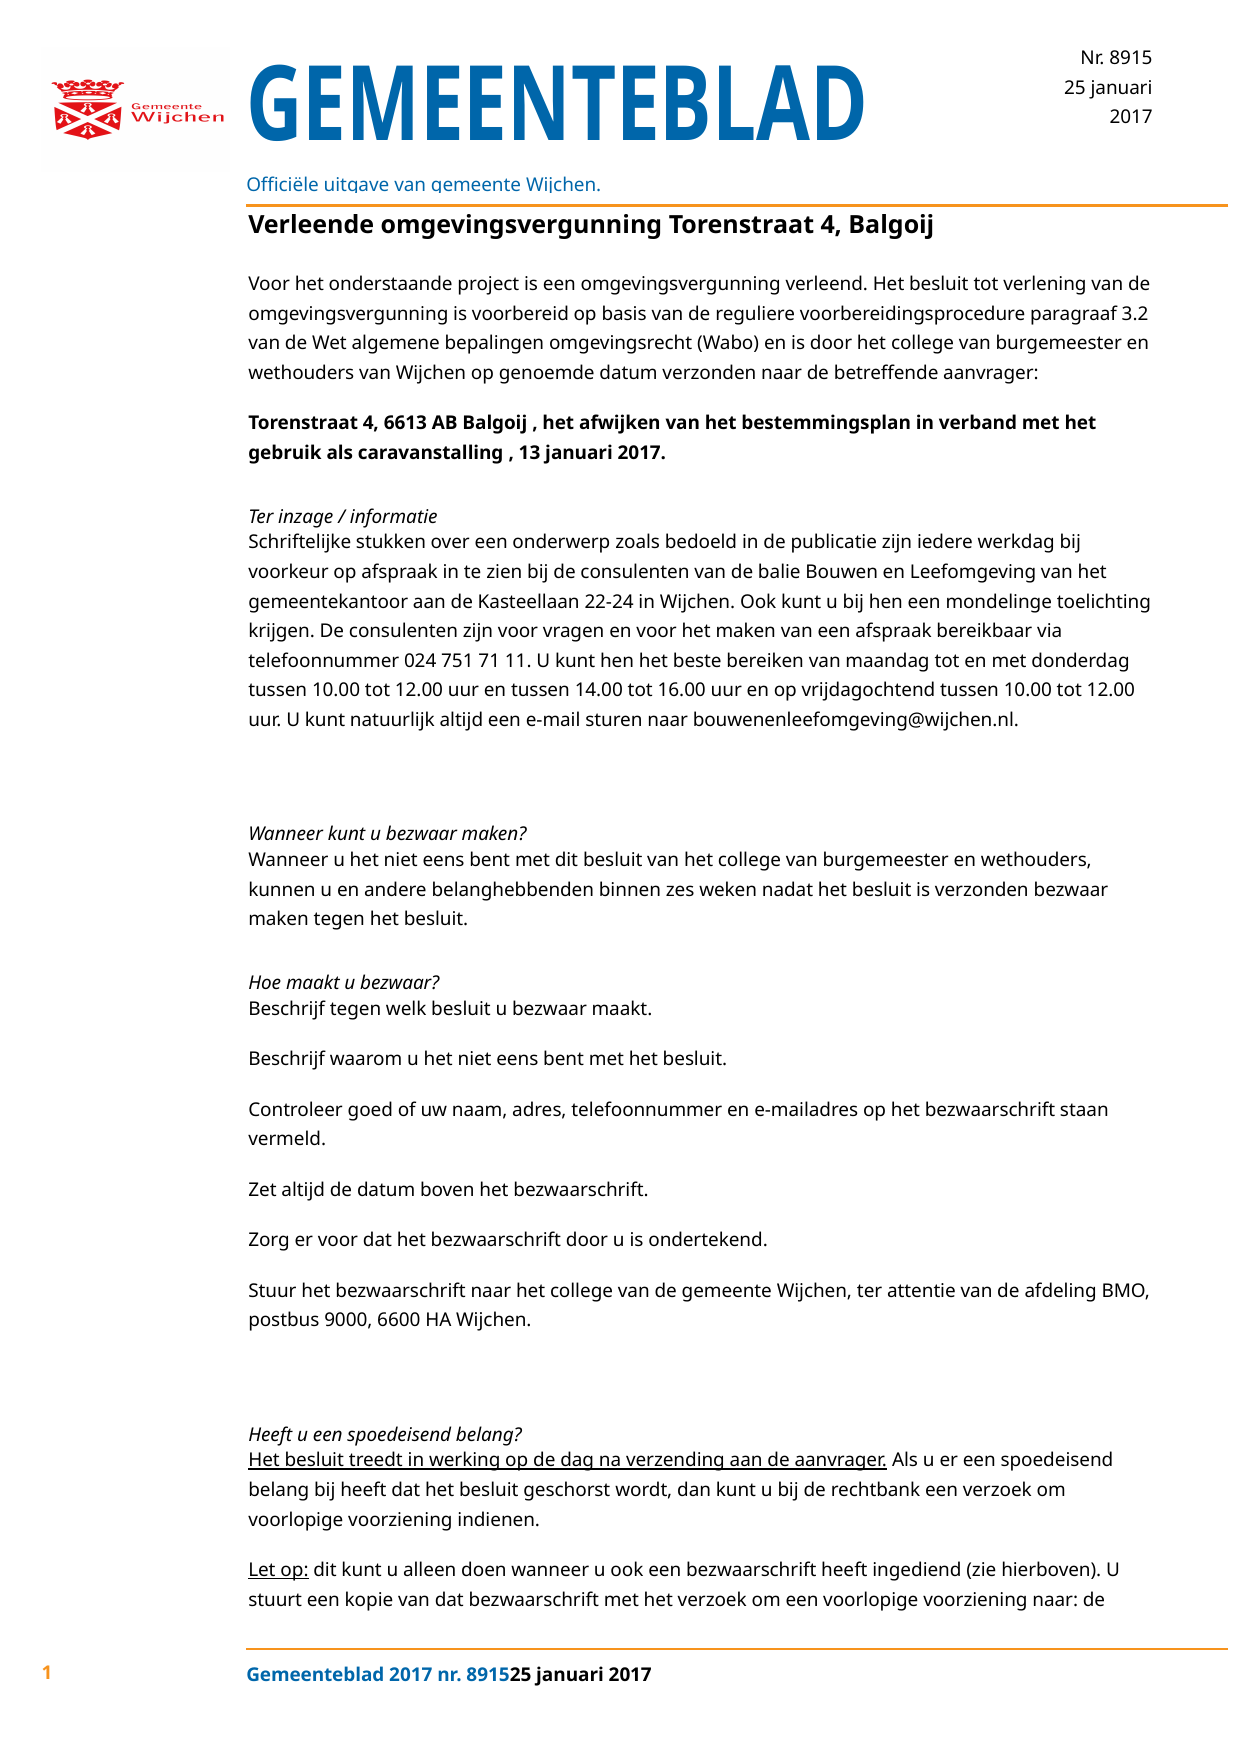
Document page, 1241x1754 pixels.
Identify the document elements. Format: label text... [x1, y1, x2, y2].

text Let op: dit kunt u alleen doen wanneer u ook een bezwaarschrift heeft ingediend (zie hierboven). U stuurt een kopie van dat bezwaarschrift met het verzoek om een voorlopige voorziening naar: de [248, 1556, 1152, 1611]
text Hoe maakt u bezwaar? [248, 969, 1152, 995]
text Verleende omgevingsvergunning Torenstraat 4, Balgoij [248, 207, 1152, 241]
text Zorg er voor dat het bezwaarschrift door u is ondertekend. [248, 1226, 1152, 1252]
text Beschrijf tegen welk besluit u bezwaar maakt. [248, 995, 1152, 1021]
text Zet altijd de datum boven het bezwaarschrift. [248, 1176, 1152, 1202]
text Schriftelijke stukken over een onderwerp zoals bedoeld in de publicatie zijn iedere werkdag bij voorkeur op afspraak in te zien bij de consulenten van de balie Bouwen en Leefomgeving van het gemeentekantoor aan de Kasteellaan 22-24 in Wijchen. Ook kunt u bij hen een mondelinge toelichting krijgen. De consulenten zijn voor vragen en voor het maken van een afspraak bereikbaar via telefoonnummer 024 751 71 11. U kunt hen het beste bereiken van maandag tot en met donderdag tussen 10.00 tot 12.00 uur en tussen 14.00 tot 16.00 uur en op vrijdagochtend tussen 10.00 tot 12.00 uur. U kunt natuurlijk altijd een e-mail sturen naar bouwenenleefomgeving@wijchen.nl. [248, 529, 1152, 732]
text Heeft u een spoedeisend belang? [248, 1421, 1152, 1447]
text Controleer goed of uw naam, adres, telefoonnummer en e-mailadres op het bezwaarschrift staan vermeld. [248, 1096, 1152, 1151]
picture [41, 47, 231, 172]
text Wanneer u het niet eens bent met dit besluit van het college van burgemeester en wethouders, kunnen u en andere belanghebbenden binnen zes weken nadat het besluit is verzonden bezwaar maken tegen het besluit. [248, 846, 1152, 931]
text Voor het onderstaande project is een omgevingsvergunning verleend. Het besluit tot verlening van de omgevingsvergunning is voorbereid op basis van de reguliere voorbereidingsprocedure paragraaf 3.2 van de Wet algemene bepalingen omgevingsrecht (Wabo) en is door het college van burgemeester en wethouders van Wijchen op genoemde datum verzonden naar de betreffende aanvrager: [248, 270, 1152, 385]
text Het besluit treedt in werking op de dag na verzending aan de aanvrager. Als u er een spoedeisend belang bij heeft dat het besluit geschorst wordt, dan kunt u bij de rechtbank een verzoek om voorlopige voorziening indienen. [248, 1447, 1152, 1531]
text Beschrijf waarom u het niet eens bent met het besluit. [248, 1046, 1152, 1071]
text Wanneer kunt u bezwaar maken? [248, 821, 1152, 846]
text Torenstraat 4, 6613 AB Balgoij , het afwijken van het bestemmingsplan in verband met het gebruik als caravanstalling , 13 januari 2017. [248, 409, 1152, 465]
text Stuur het bezwaarschrift naar het college van de gemeente Wijchen, ter attentie van de afdeling BMO, postbus 9000, 6600 HA Wijchen. [248, 1277, 1152, 1332]
text Ter inzage / informatie [248, 503, 1152, 529]
